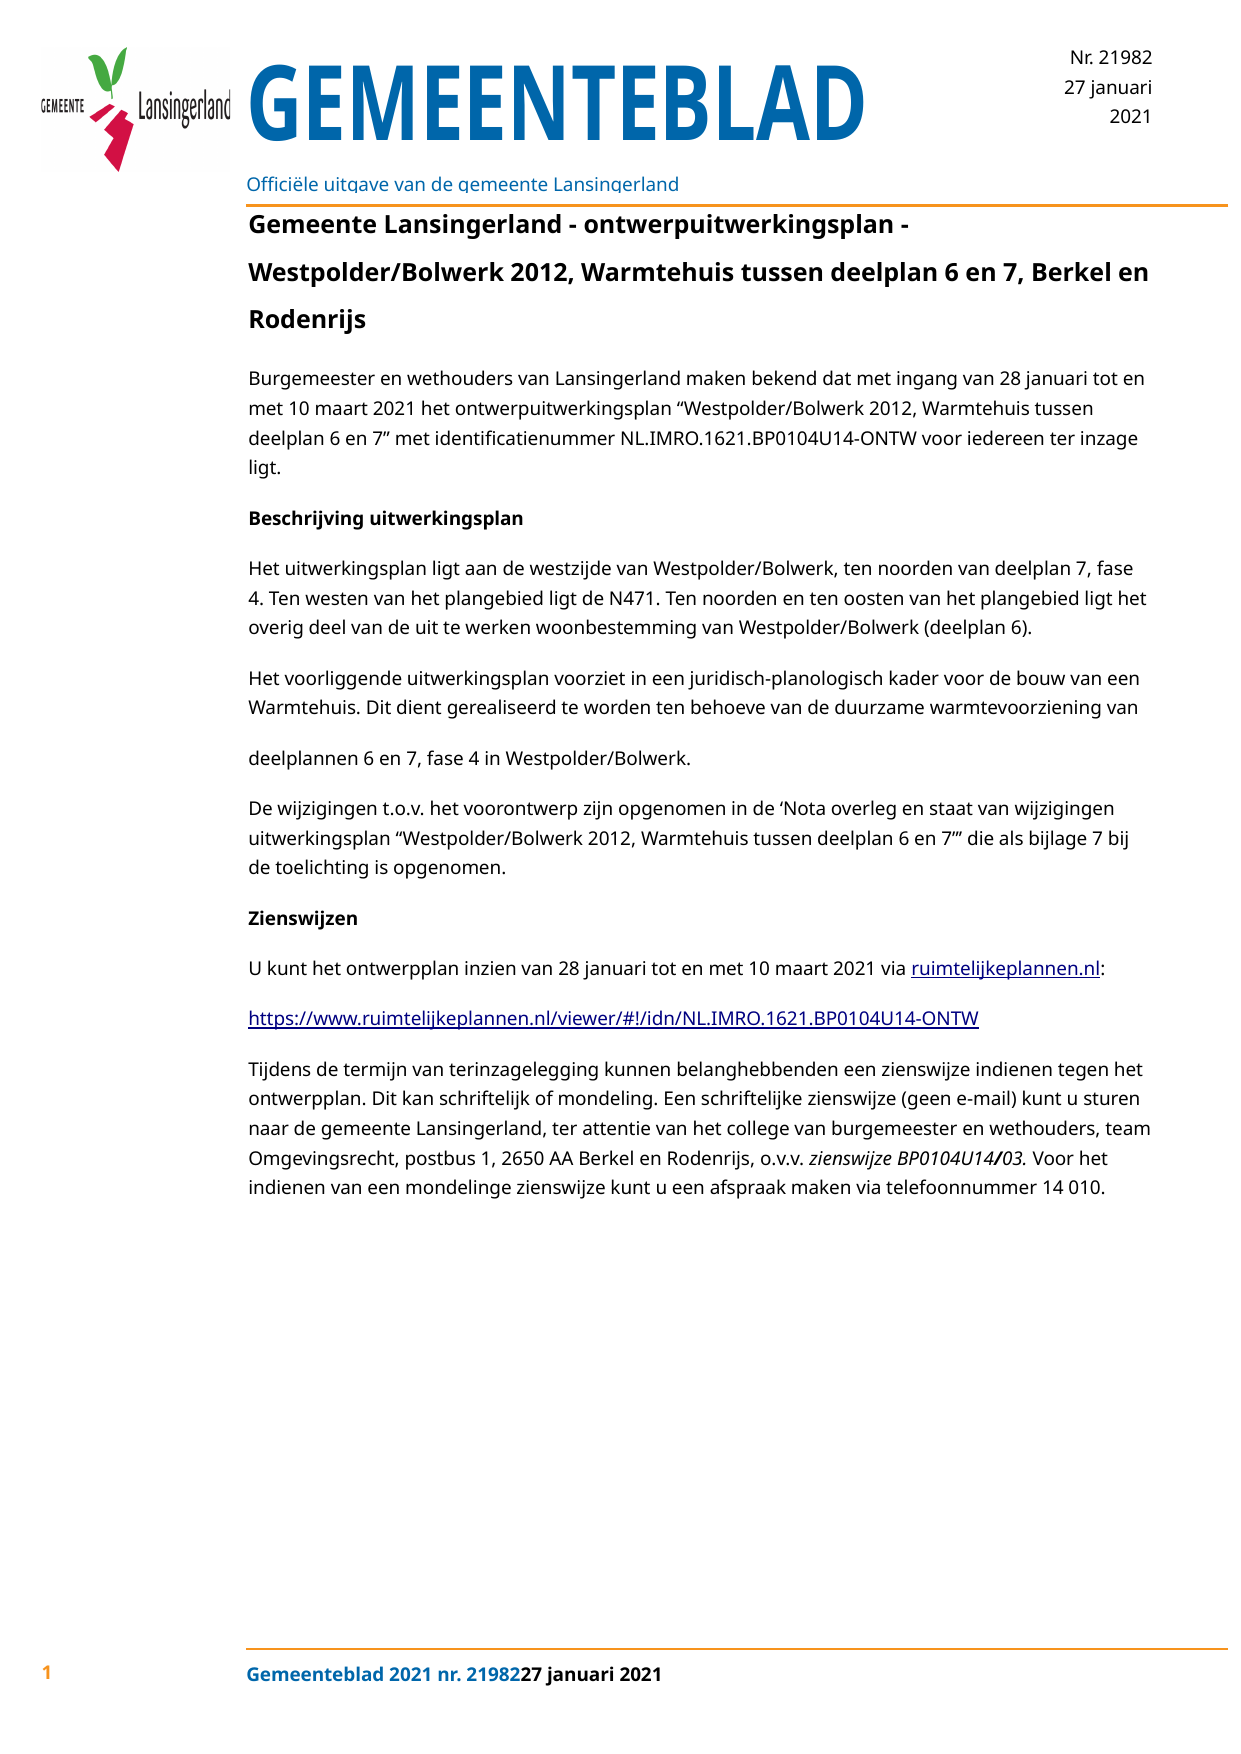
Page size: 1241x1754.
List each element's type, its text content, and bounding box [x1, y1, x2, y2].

text Het voorliggende uitwerkingsplan voorziet in een juridisch-planologisch kader voor de bouw van een Warmtehuis. Dit dient gerealiseerd te worden ten behoeve van de duurzame warmtevoorziening van [248, 665, 1152, 720]
text Beschrijving uitwerkingsplan [248, 505, 1152, 530]
text Gemeente Lansingerland - ontwerpuitwerkingsplan - Westpolder/Bolwerk 2012, Warmtehuis tussen deelplan 6 en 7, Berkel en Rodenrijs [248, 207, 1152, 336]
text De wijzigingen t.o.v. het voorontwerp zijn opgenomen in de ‘Nota overleg en staat van wijzigingen uitwerkingsplan “Westpolder/Bolwerk 2012, Warmtehuis tussen deelplan 6 en 7”’ die als bijlage 7 bij de toelichting is opgenomen. [248, 795, 1152, 880]
text Zienswijzen [248, 905, 1152, 930]
picture [41, 47, 231, 172]
text Het uitwerkingsplan ligt aan de westzijde van Westpolder/Bolwerk, ten noorden van deelplan 7, fase 4. Ten westen van het plangebied ligt de N471. Ten noorden en ten oosten van het plangebied ligt het overig deel van de uit te werken woonbestemming van Westpolder/Bolwerk (deelplan 6). [248, 555, 1152, 640]
text U kunt het ontwerpplan inzien van 28 januari tot en met 10 maart 2021 via ruimtelijkeplannen.nl: [248, 955, 1152, 981]
text deelplannen 6 en 7, fase 4 in Westpolder/Bolwerk. [248, 745, 1152, 770]
text https://www.ruimtelijkeplannen.nl/viewer/#!/idn/NL.IMRO.1621.BP0104U14-ONTW [248, 1006, 1152, 1031]
text Burgemeester en wethouders van Lansingerland maken bekend dat met ingang van 28 januari tot en met 10 maart 2021 het ontwerpuitwerkingsplan “Westpolder/Bolwerk 2012, Warmtehuis tussen deelplan 6 en 7” met identificatienummer NL.IMRO.1621.BP0104U14-ONTW voor iedereen ter inzage ligt. [248, 366, 1152, 480]
text Tijdens de termijn van terinzagelegging kunnen belanghebbenden een zienswijze indienen tegen het ontwerpplan. Dit kan schriftelijk of mondeling. Een schriftelijke zienswijze (geen e-mail) kunt u sturen naar de gemeente Lansingerland, ter attentie van het college van burgemeester en wethouders, team Omgevingsrecht, postbus 1, 2650 AA Berkel en Rodenrijs, o.v.v. zienswijze BP0104U14/03. Voor het indienen van een mondelinge zienswijze kunt u een afspraak maken via telefoonnummer 14 010. [248, 1056, 1152, 1200]
